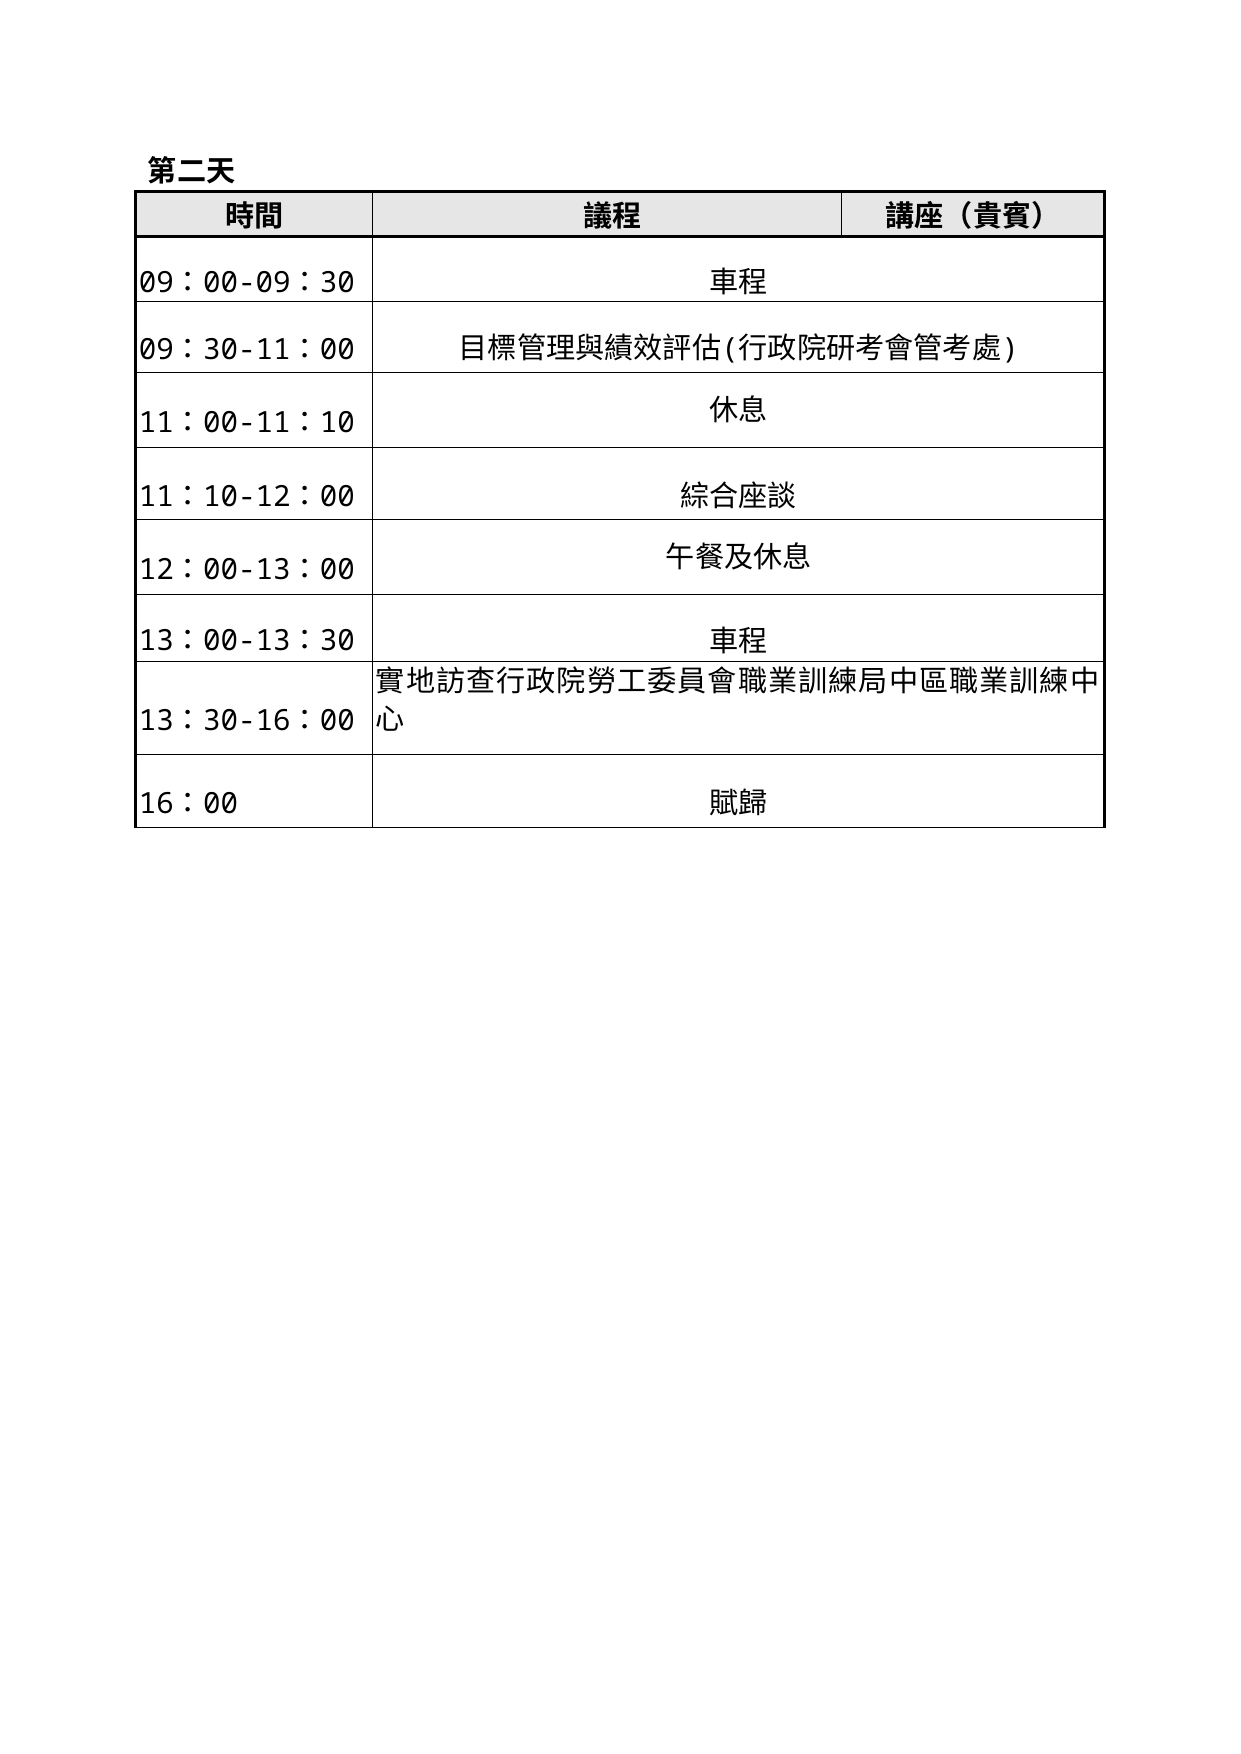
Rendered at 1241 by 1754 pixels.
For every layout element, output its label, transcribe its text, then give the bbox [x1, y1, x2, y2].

table_cell 目標管理與績效評估(行政院研考會管考處) [373, 302, 1103, 372]
table_cell 12：00-13：00 [137, 520, 372, 594]
table_cell 11：00-11：10 [137, 373, 372, 447]
table_cell 13：00-13：30 [137, 595, 372, 661]
table_cell 綜合座談 [373, 448, 1103, 519]
table_cell 休息 [373, 373, 1103, 447]
table_cell 實地訪查行政院勞工委員會職業訓練局中區職業訓練中心 [373, 662, 1103, 753]
table_cell 午餐及休息 [373, 520, 1103, 594]
table_cell 13：30-16：00 [137, 662, 372, 753]
table_cell 09：00-09：30 [137, 238, 372, 301]
table_cell 車程 [373, 238, 1103, 301]
text 第二天 [148, 127, 1092, 189]
table_cell 賦歸 [373, 755, 1103, 827]
table_header 議程 [373, 193, 841, 235]
table_cell 16：00 [137, 755, 372, 827]
table_header 時間 [137, 193, 372, 235]
table_header 講座（貴賓） [842, 193, 1103, 235]
table_cell 11：10-12：00 [137, 448, 372, 519]
table_cell 09：30-11：00 [137, 302, 372, 372]
table_cell 車程 [373, 595, 1103, 661]
